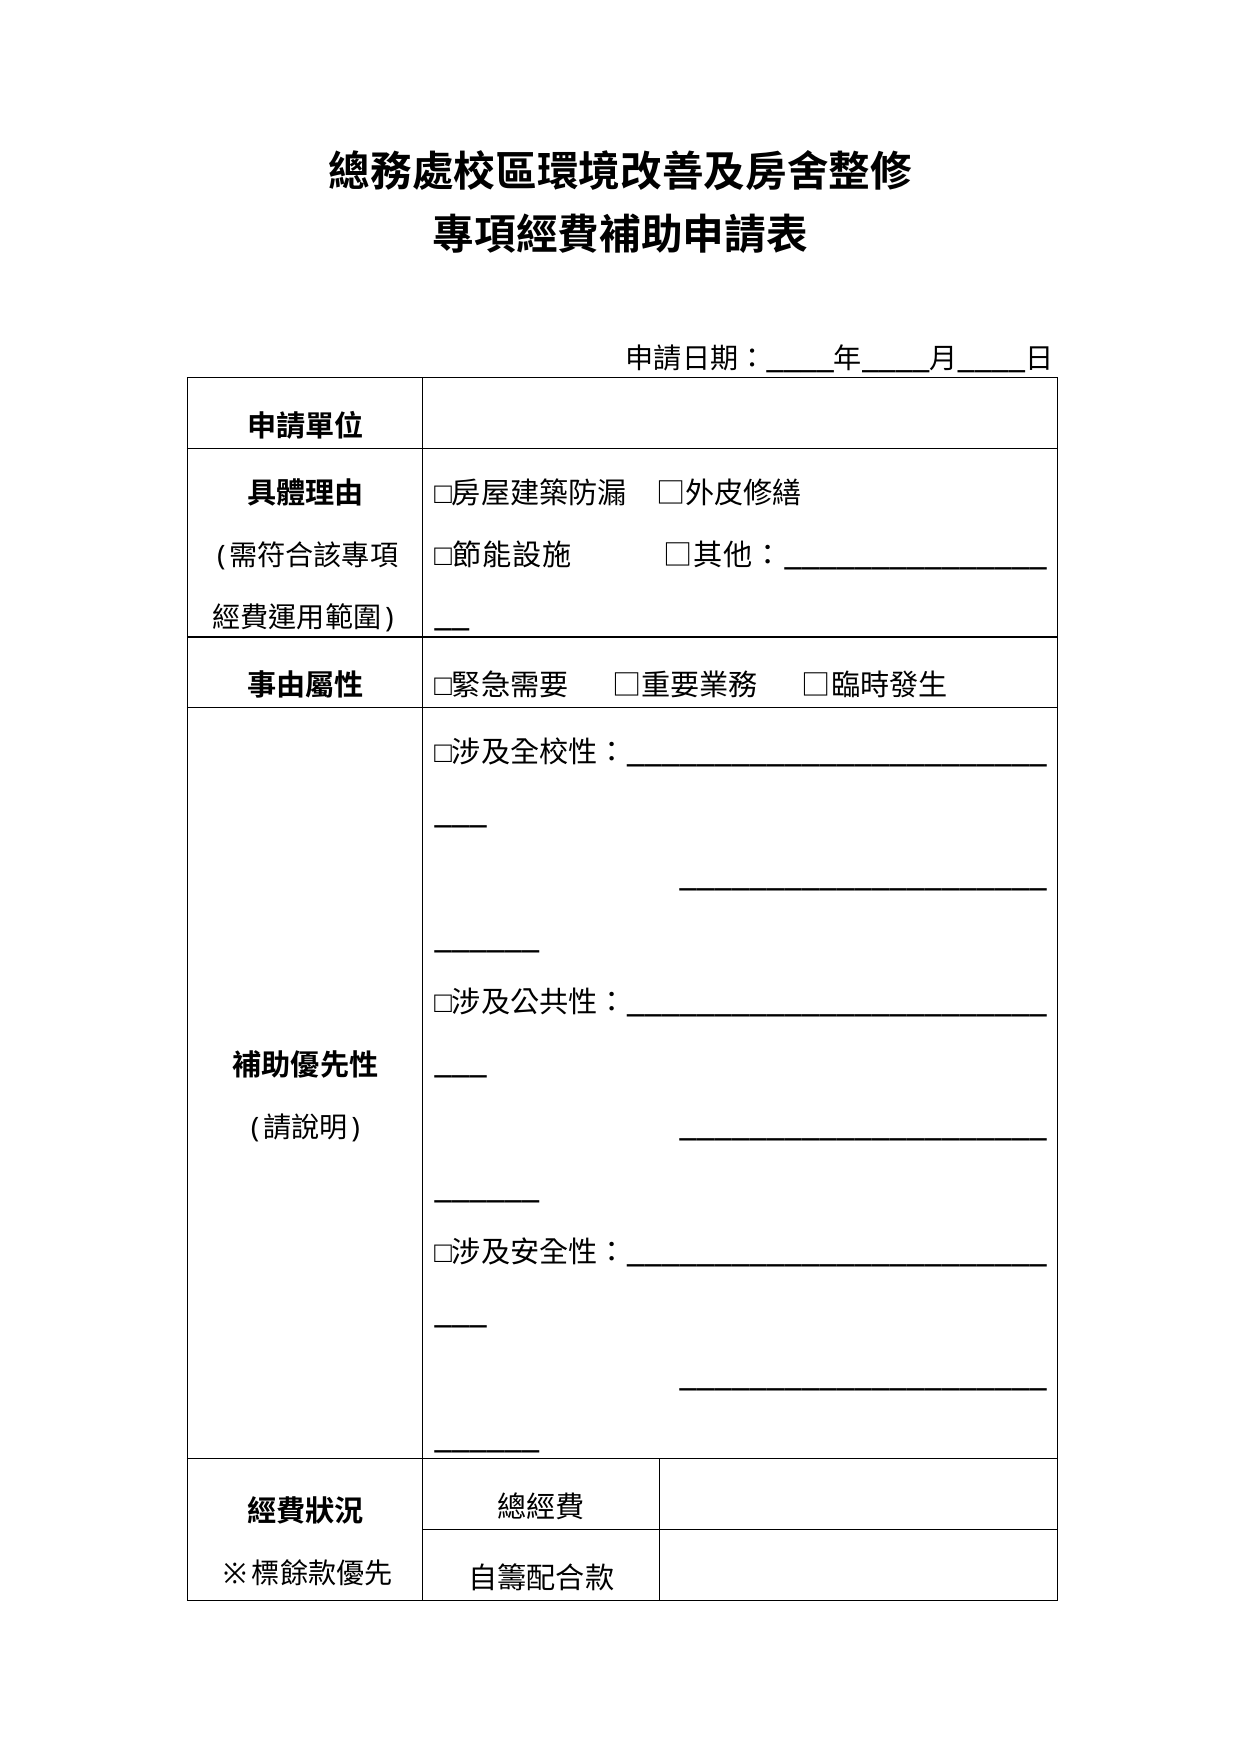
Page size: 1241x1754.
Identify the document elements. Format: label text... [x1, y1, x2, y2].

table_header 申請單位 [188, 378, 422, 448]
table_cell 經費狀況 ※標餘款優先 [188, 1459, 422, 1600]
table_cell 具體理由 (需符合該專項 經費運用範圍) [188, 449, 422, 636]
text 專項經費補助申請表 [187, 189, 1053, 252]
table_cell □緊急需要 □重要業務 □臨時發生 [423, 638, 1057, 707]
table_cell 補助優先性 (請說明) [188, 708, 422, 1458]
table_cell 自籌配合款 [423, 1530, 659, 1600]
table_cell □房屋建築防漏 □外皮修繕 □節能設施 □其他：_________________ [423, 449, 1057, 636]
table_cell [660, 1530, 1057, 1600]
table_cell 總經費 [423, 1459, 659, 1529]
table_cell □涉及全校性：___________________________ ___________________________ □涉及公共性：___________________________ ___________________________ □涉及安全性：___________________________ ___________________________ [423, 708, 1057, 1458]
text 總務處校區環境改善及房舍整修 [187, 127, 1053, 189]
table_header [423, 378, 1057, 448]
text 申請日期：____年____月____日 [187, 314, 1053, 377]
table_cell [660, 1459, 1057, 1529]
table_cell 事由屬性 [188, 638, 422, 707]
